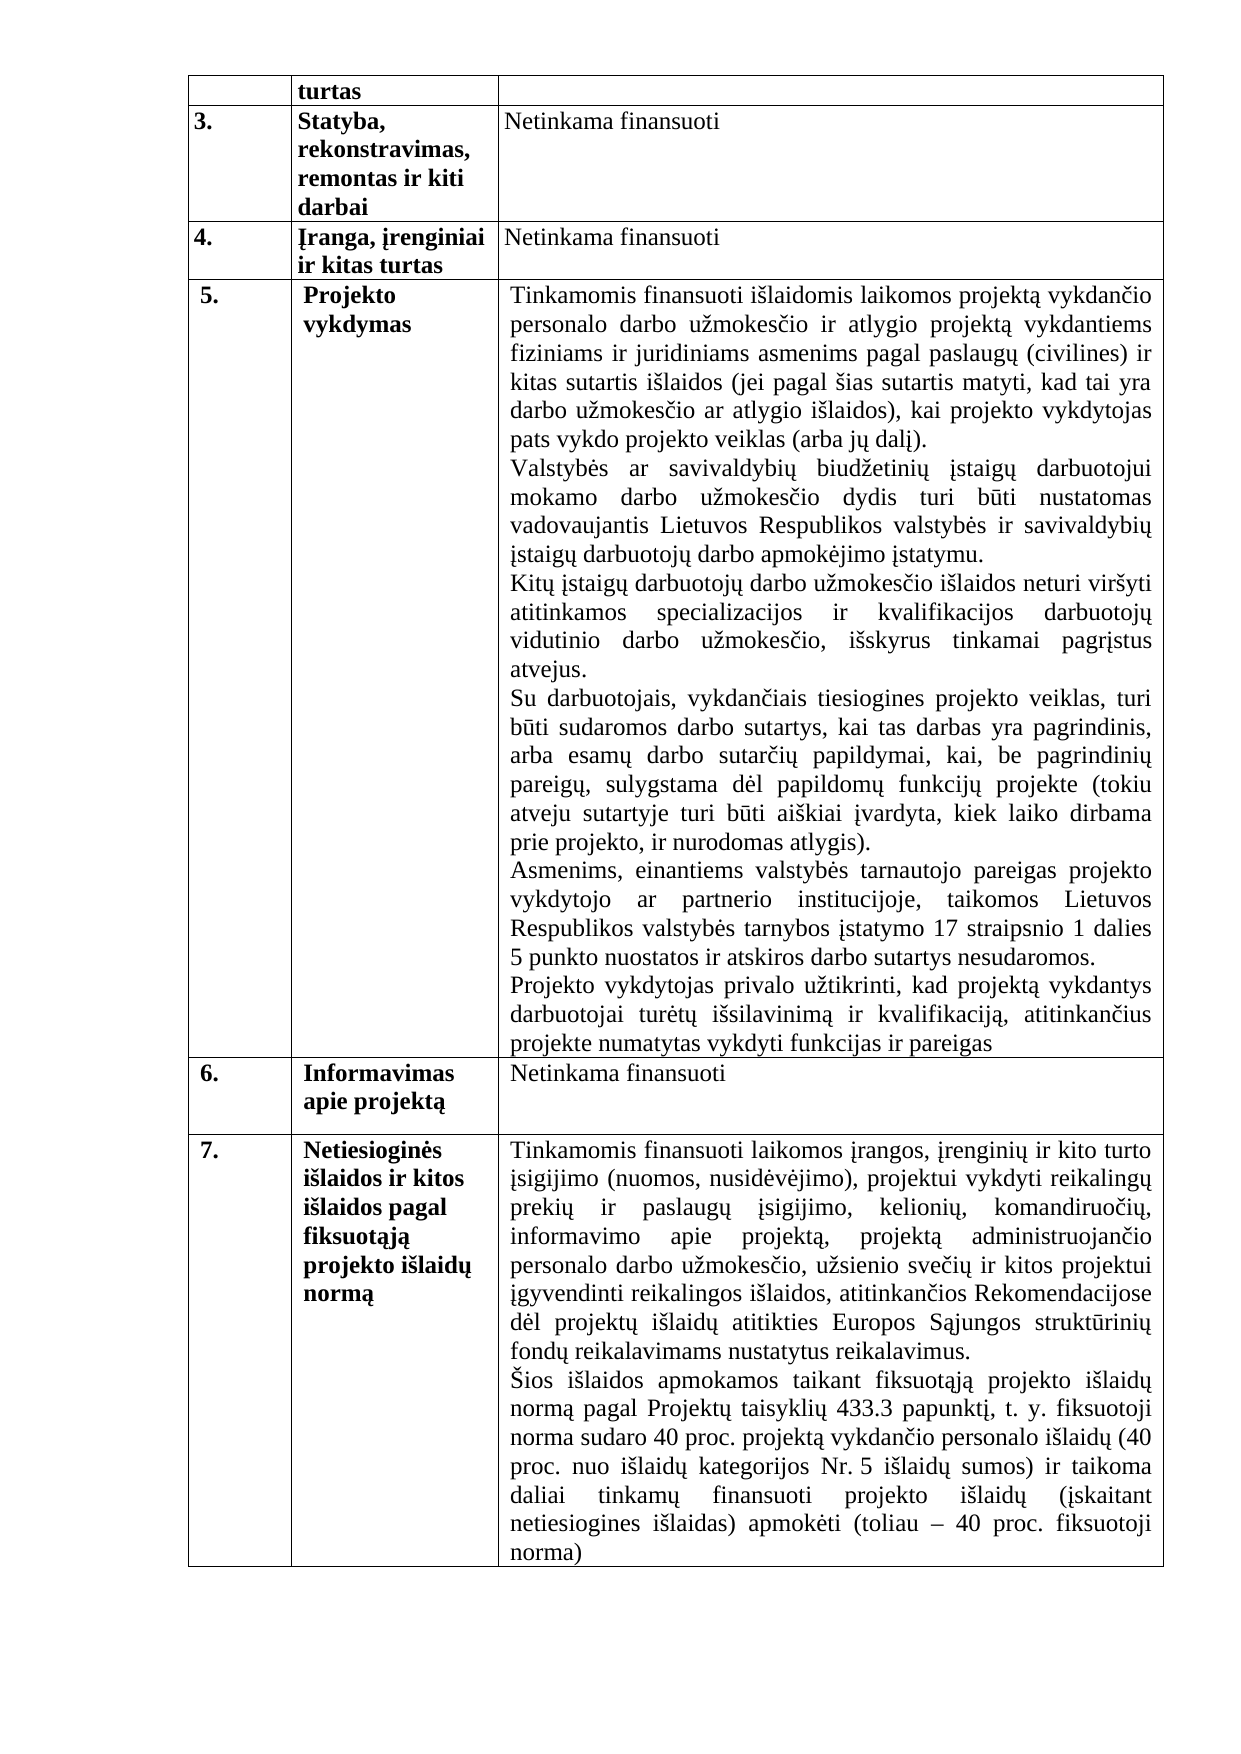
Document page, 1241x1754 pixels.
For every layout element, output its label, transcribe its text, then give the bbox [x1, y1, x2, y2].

table_cell Statyba, rekonstravimas, remontas ir kiti darbai [292, 106, 498, 221]
table_cell Tinkamomis finansuoti išlaidomis laikomos projektą vykdančio personalo darbo užmokesčio ir atlygio projektą vykdantiems fiziniams ir juridiniams asmenims pagal paslaugų (civilines) ir kitas sutartis išlaidos (jei pagal šias sutartis matyti, kad tai yra darbo užmokesčio ar atlygio išlaidos), kai projekto vykdytojas pats vykdo projekto veiklas (arba jų dalį). Valstybės ar savivaldybių biudžetinių įstaigų darbuotojui mokamo darbo užmokesčio dydis turi būti nustatomas vadovaujantis Lietuvos Respublikos valstybės ir savivaldybių įstaigų darbuotojų darbo apmokėjimo įstatymu. Kitų įstaigų darbuotojų darbo užmokesčio išlaidos neturi viršyti atitinkamos specializacijos ir kvalifikacijos darbuotojų vidutinio darbo užmokesčio, išskyrus tinkamai pagrįstus atvejus. Su darbuotojais, vykdančiais tiesiogines projekto veiklas, turi būti sudaromos darbo sutartys, kai tas darbas yra pagrindinis, arba esamų darbo sutarčių papildymai, kai, be pagrindinių pareigų, sulygstama dėl papildomų funkcijų projekte (tokiu atveju sutartyje turi būti aiškiai įvardyta, kiek laiko dirbama prie projekto, ir nurodomas atlygis). Asmenims, einantiems valstybės tarnautojo pareigas projekto vykdytojo ar partnerio institucijoje, taikomos Lietuvos Respublikos valstybės tarnybos įstatymo 17 straipsnio 1 dalies 5 punkto nuostatos ir atskiros darbo sutartys nesudaromos. Projekto vykdytojas privalo užtikrinti, kad projektą vykdantys darbuotojai turėtų išsilavinimą ir kvalifikaciją, atitinkančius projekte numatytas vykdyti funkcijas ir pareigas [499, 280, 1163, 1057]
table_cell 5. [189, 280, 291, 1057]
table_cell Netinkama finansuoti [499, 222, 1163, 279]
table_cell 6. [189, 1058, 291, 1134]
table_cell 7. [189, 1135, 291, 1566]
table_cell Netinkama finansuoti [499, 106, 1163, 221]
table_cell [189, 76, 291, 105]
table_cell turtas [292, 76, 498, 105]
table_cell Netinkama finansuoti [499, 1058, 1163, 1134]
table_cell Projekto vykdymas [292, 280, 498, 1057]
table_cell Įranga, įrenginiai ir kitas turtas [292, 222, 498, 279]
table_cell Informavimas apie projektą [292, 1058, 498, 1134]
table_cell 4. [189, 222, 291, 279]
table_cell [499, 76, 1163, 105]
table_cell 3. [189, 106, 291, 221]
table_cell Netiesioginės išlaidos ir kitos išlaidos pagal fiksuotąją projekto išlaidų normą [292, 1135, 498, 1566]
table_cell Tinkamomis finansuoti laikomos įrangos, įrenginių ir kito turto įsigijimo (nuomos, nusidėvėjimo), projektui vykdyti reikalingų prekių ir paslaugų įsigijimo, kelionių, komandiruočių, informavimo apie projektą, projektą administruojančio personalo darbo užmokesčio, užsienio svečių ir kitos projektui įgyvendinti reikalingos išlaidos, atitinkančios Rekomendacijose dėl projektų išlaidų atitikties Europos Sąjungos struktūrinių fondų reikalavimams nustatytus reikalavimus. Šios išlaidos apmokamos taikant fiksuotąją projekto išlaidų normą pagal Projektų taisyklių 433.3 papunktį, t. y. fiksuotoji norma sudaro 40 proc. projektą vykdančio personalo išlaidų (40 proc. nuo išlaidų kategorijos Nr. 5 išlaidų sumos) ir taikoma daliai tinkamų finansuoti projekto išlaidų (įskaitant netiesiogines išlaidas) apmokėti (toliau – 40 proc. fiksuotoji norma) [499, 1135, 1163, 1566]
